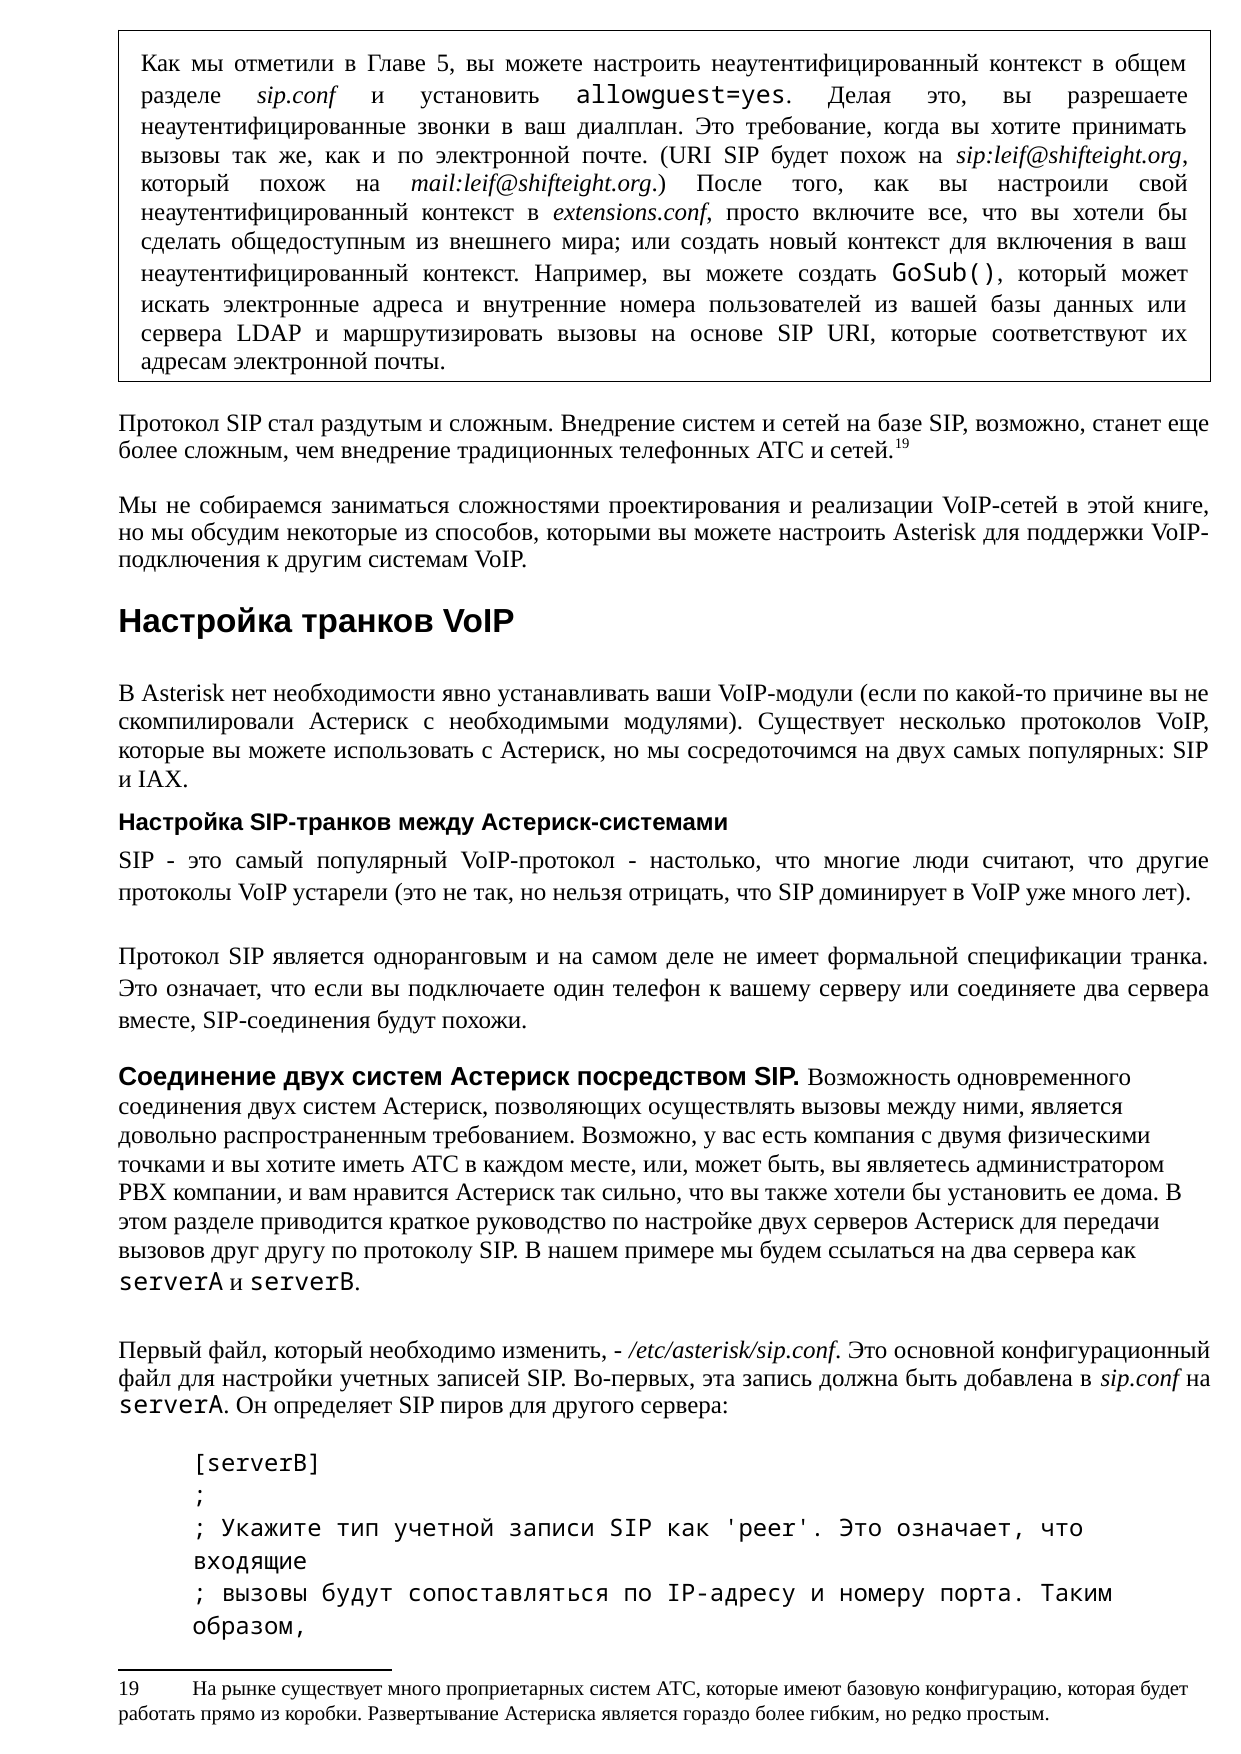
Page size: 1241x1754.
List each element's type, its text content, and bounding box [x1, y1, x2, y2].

text Протокол SIP стал раздутым и сложным. Внедрение систем и сетей на базе SIP, возможно, станет еще более сложным, чем внедрение традиционных телефонных АТС и сетей. [118, 410, 1210, 464]
text Настройка SIP-транков между Астериск-системами [118, 808, 1210, 835]
text SIP - это самый популярный VoIP-протокол - настолько, что многие люди считают, что другие протоколы VoIP устарели (это не так, но нельзя отрицать, что SIP доминирует в VoIP уже много лет). [118, 845, 1210, 906]
text Протокол SIP является одноранговым и на самом деле не имеет формальной спецификации транка. Это означает, что если вы подключаете один телефон к вашему серверу или соединяете два сервера вместе, SIP-соединения будут похожи. [118, 941, 1210, 1033]
text Первый файл, который необходимо изменить, - /etc/asterisk/sip.conf. Это основной конфигурационный файл для настройки учетных записей SIP. Во-первых, эта запись должна быть добавлена в sip.conf на serverA. Он определяет SIP пиров для другого сервера: [118, 1337, 1210, 1418]
text [serverB] [192, 1446, 1210, 1478]
text В Asterisk нет необходимости явно устанавливать ваши VoIP-модули (если по какой-то причине вы не скомпилировали Астериск с необходимыми модулями). Существует несколько протоколов VoIP, которые вы можете использовать с Астериск, но мы сосредоточимся на двух самых популярных: SIP и IAX. [118, 678, 1210, 793]
text ; [192, 1478, 1210, 1511]
text Настройка транков VoIP [118, 601, 1210, 639]
text ; Укажите тип учетной записи SIP как 'peer'. Это означает, что входящие [192, 1511, 1210, 1576]
text На рынке существует много проприетарных систем АТС, которые имеют базовую конфигурацию, которая будет работать прямо из коробки. Развертывание Астериска является гораздо более гибким, но редко простым. [118, 1676, 1210, 1724]
text Мы не собираемся заниматься сложностями проектирования и реализации VoIP-сетей в этой книге, но мы обсудим некоторые из способов, которыми вы можете настроить Asterisk для поддержки VoIP-подключения к другим системам VoIP. [118, 492, 1210, 573]
table_header Как мы отметили в Главе 5, вы можете настроить неаутентифицированный контекст в общем разделе sip.conf и установить allowguest=yes. Делая это, вы разрешаете неаутентифицированные звонки в ваш диалплан. Это требование, когда вы хотите принимать вызовы так же, как и по электронной почте. (URI SIP будет похож на sip:leif@shifteight.org, который похож на mail:leif@shifteight.org.) После того, как вы настроили свой неаутентифицированный контекст в extensions.conf, просто включите все, что вы хотели бы сделать общедоступным из внешнего мира; или создать новый контекст для включения в ваш неаутентифицированный контекст. Например, вы можете создать GoSub(), который может искать электронные адреса и внутренние номера пользователей из вашей базы данных или сервера LDAP и маршрутизировать вызовы на основе SIP URI, которые соответствуют их адресам электронной почты. [119, 31, 1210, 381]
text ; вызовы будут сопоставляться по IP-адресу и номеру порта. Таким образом, [192, 1576, 1210, 1641]
subtitle Соединение двух систем Астериск посредством SIP. Возможность одновременного соединения двух систем Астериск, позволяющих осуществлять вызовы между ними, является довольно распространенным требованием. Возможно, у вас есть компания с двумя физическими точками и вы хотите иметь АТС в каждом месте, или, может быть, вы являетесь администратором PBX компании, и вам нравится Астериск так сильно, что вы также хотели бы установить ее дома. В этом разделе приводится краткое руководство по настройке двух серверов Астериск для передачи вызовов друг другу по протоколу SIP. В нашем примере мы будем ссылаться на два сервера как serverA и serverB. [118, 1061, 1210, 1298]
